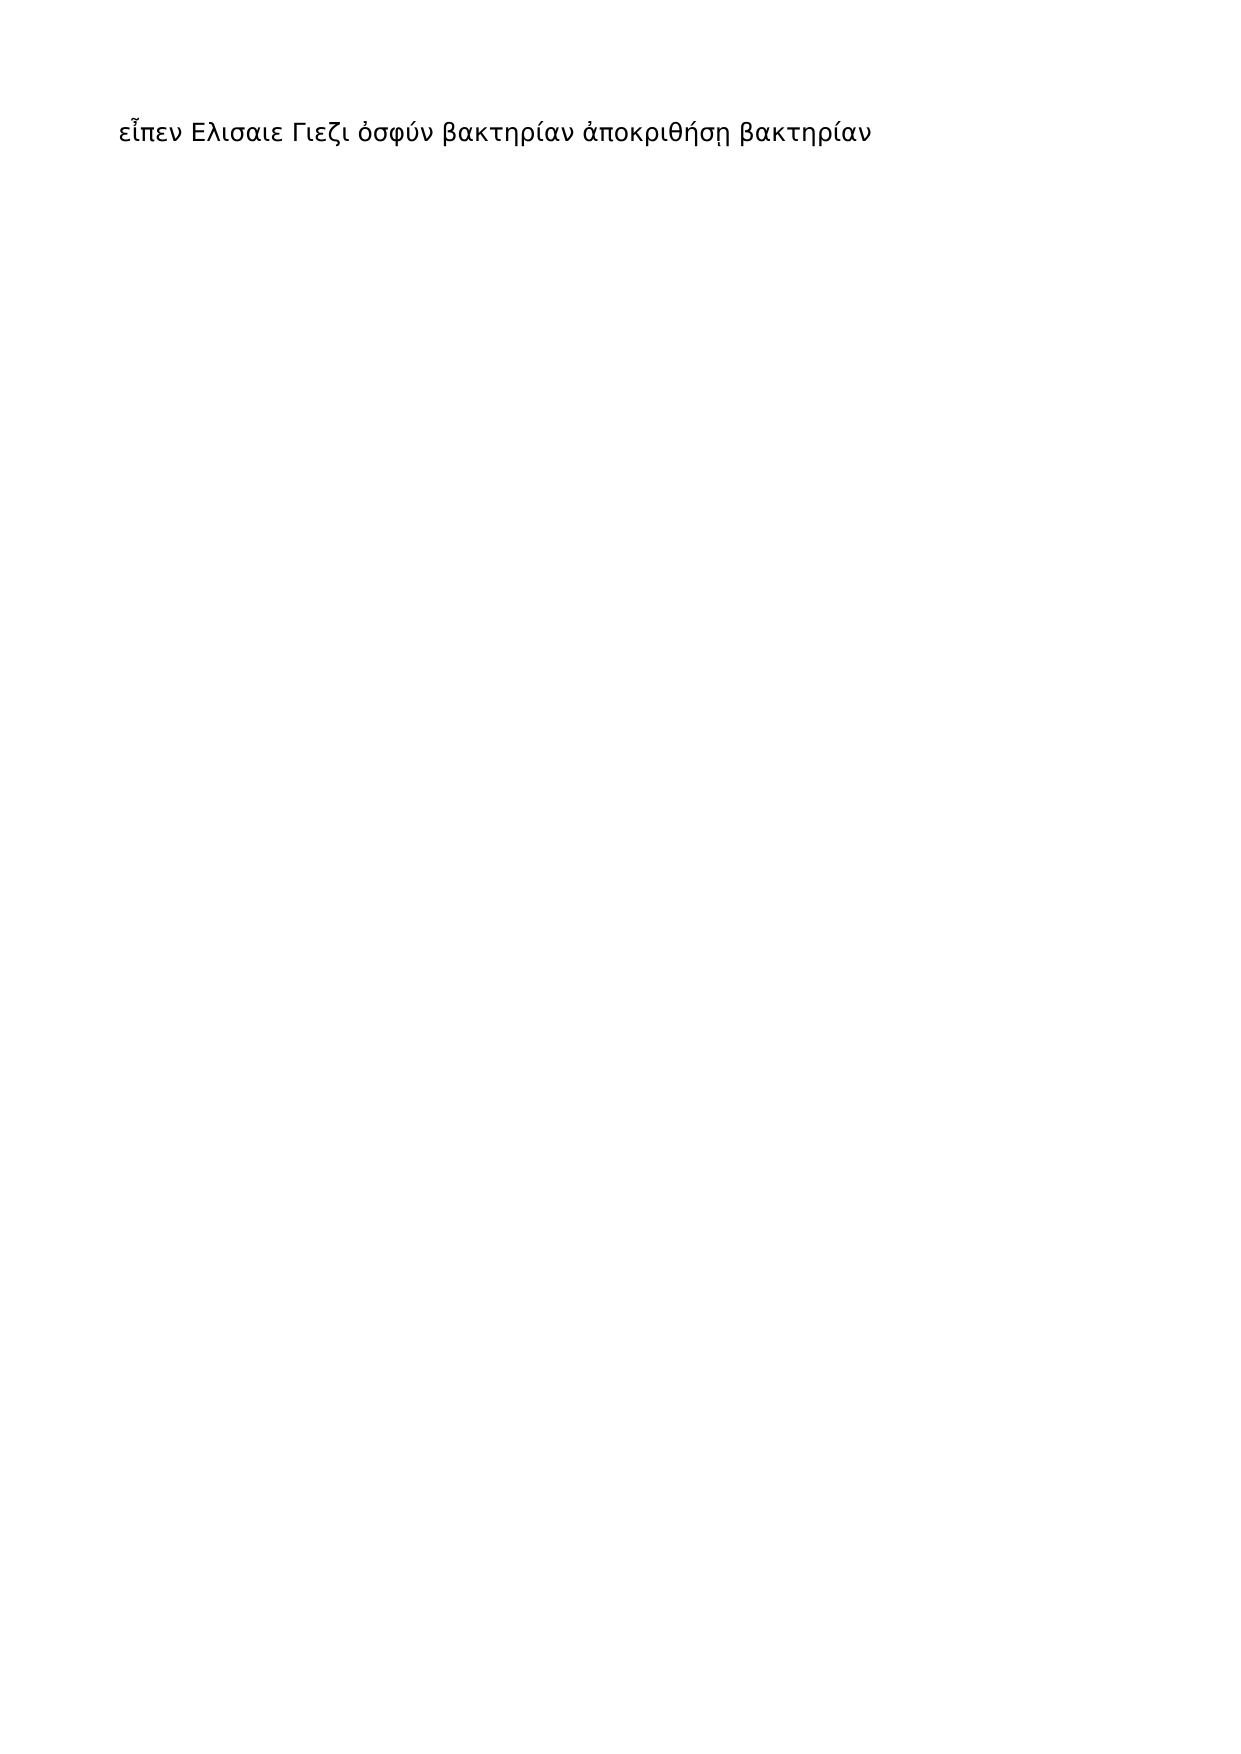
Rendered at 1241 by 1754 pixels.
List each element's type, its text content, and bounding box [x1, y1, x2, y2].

text εἶπεν Ελισαιε Γιεζι ὀσφύν βακτηρίαν ἀποκριθήσῃ βακτηρίαν [118, 118, 1122, 147]
